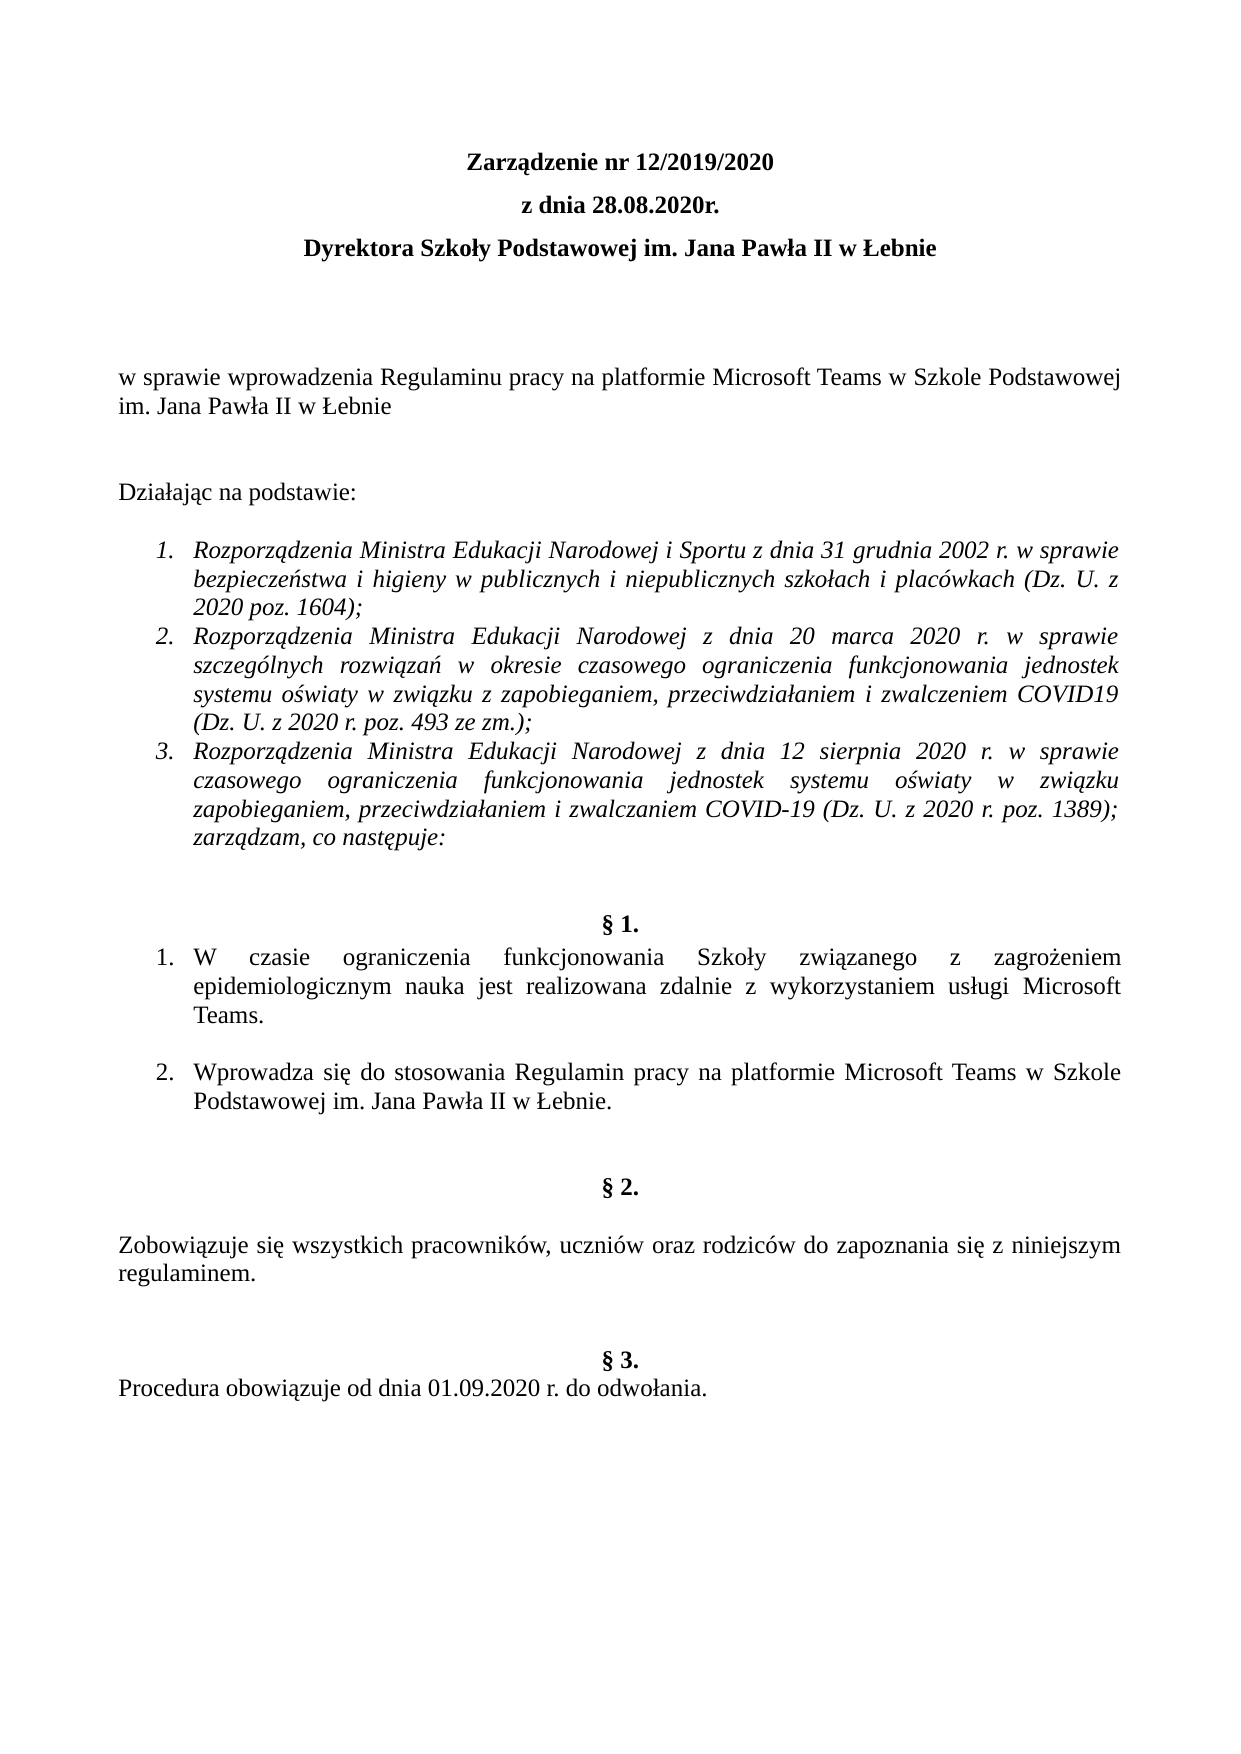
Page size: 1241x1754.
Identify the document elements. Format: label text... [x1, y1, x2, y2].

text Dyrektora Szkoły Podstawowej im. Jana Pawła II w Łebnie [118, 233, 1122, 262]
text § 3. [118, 1345, 1122, 1373]
text Zobowiązuje się wszystkich pracowników, uczniów oraz rodziców do zapoznania się z niniejszym regulaminem. [118, 1230, 1122, 1287]
list Rozporządzenia Ministra Edukacji Narodowej z dnia 12 sierpnia 2020 r. w sprawie czasowego ograniczenia funkcjonowania jednostek systemu oświaty w związku zapobieganiem, przeciwdziałaniem i zwalczaniem COVID-19 (Dz. U. z 2020 r. poz. 1389); zarządzam, co następuje: [156, 736, 1122, 851]
list Rozporządzenia Ministra Edukacji Narodowej z dnia 20 marca 2020 r. w sprawie szczególnych rozwiązań w okresie czasowego ograniczenia funkcjonowania jednostek systemu oświaty w związku z zapobieganiem, przeciwdziałaniem i zwalczeniem COVID19 (Dz. U. z 2020 r. poz. 493 ze zm.); [156, 621, 1122, 736]
text Procedura obowiązuje od dnia 01.09.2020 r. do odwołania. [118, 1373, 1122, 1402]
list Wprowadza się do stosowania Regulamin pracy na platformie Microsoft Teams w Szkole Podstawowej im. Jana Pawła II w Łebnie. [156, 1057, 1122, 1115]
text w sprawie wprowadzenia Regulaminu pracy na platformie Microsoft Teams w Szkole Podstawowej im. Jana Pawła II w Łebnie [118, 362, 1122, 420]
text z dnia 28.08.2020r. [118, 190, 1122, 219]
list Rozporządzenia Ministra Edukacji Narodowej i Sportu z dnia 31 grudnia 2002 r. w sprawie bezpieczeństwa i higieny w publicznych i niepublicznych szkołach i placówkach (Dz. U. z 2020 poz. 1604); [156, 535, 1122, 621]
text § 2. [118, 1172, 1122, 1201]
text Działając na podstawie: [118, 477, 1122, 506]
text § 1. [118, 909, 1122, 937]
list W czasie ograniczenia funkcjonowania Szkoły związanego z zagrożeniem epidemiologicznym nauka jest realizowana zdalnie z wykorzystaniem usługi Microsoft Teams. [156, 942, 1122, 1028]
text Zarządzenie nr 12/2019/2020 [118, 147, 1122, 176]
